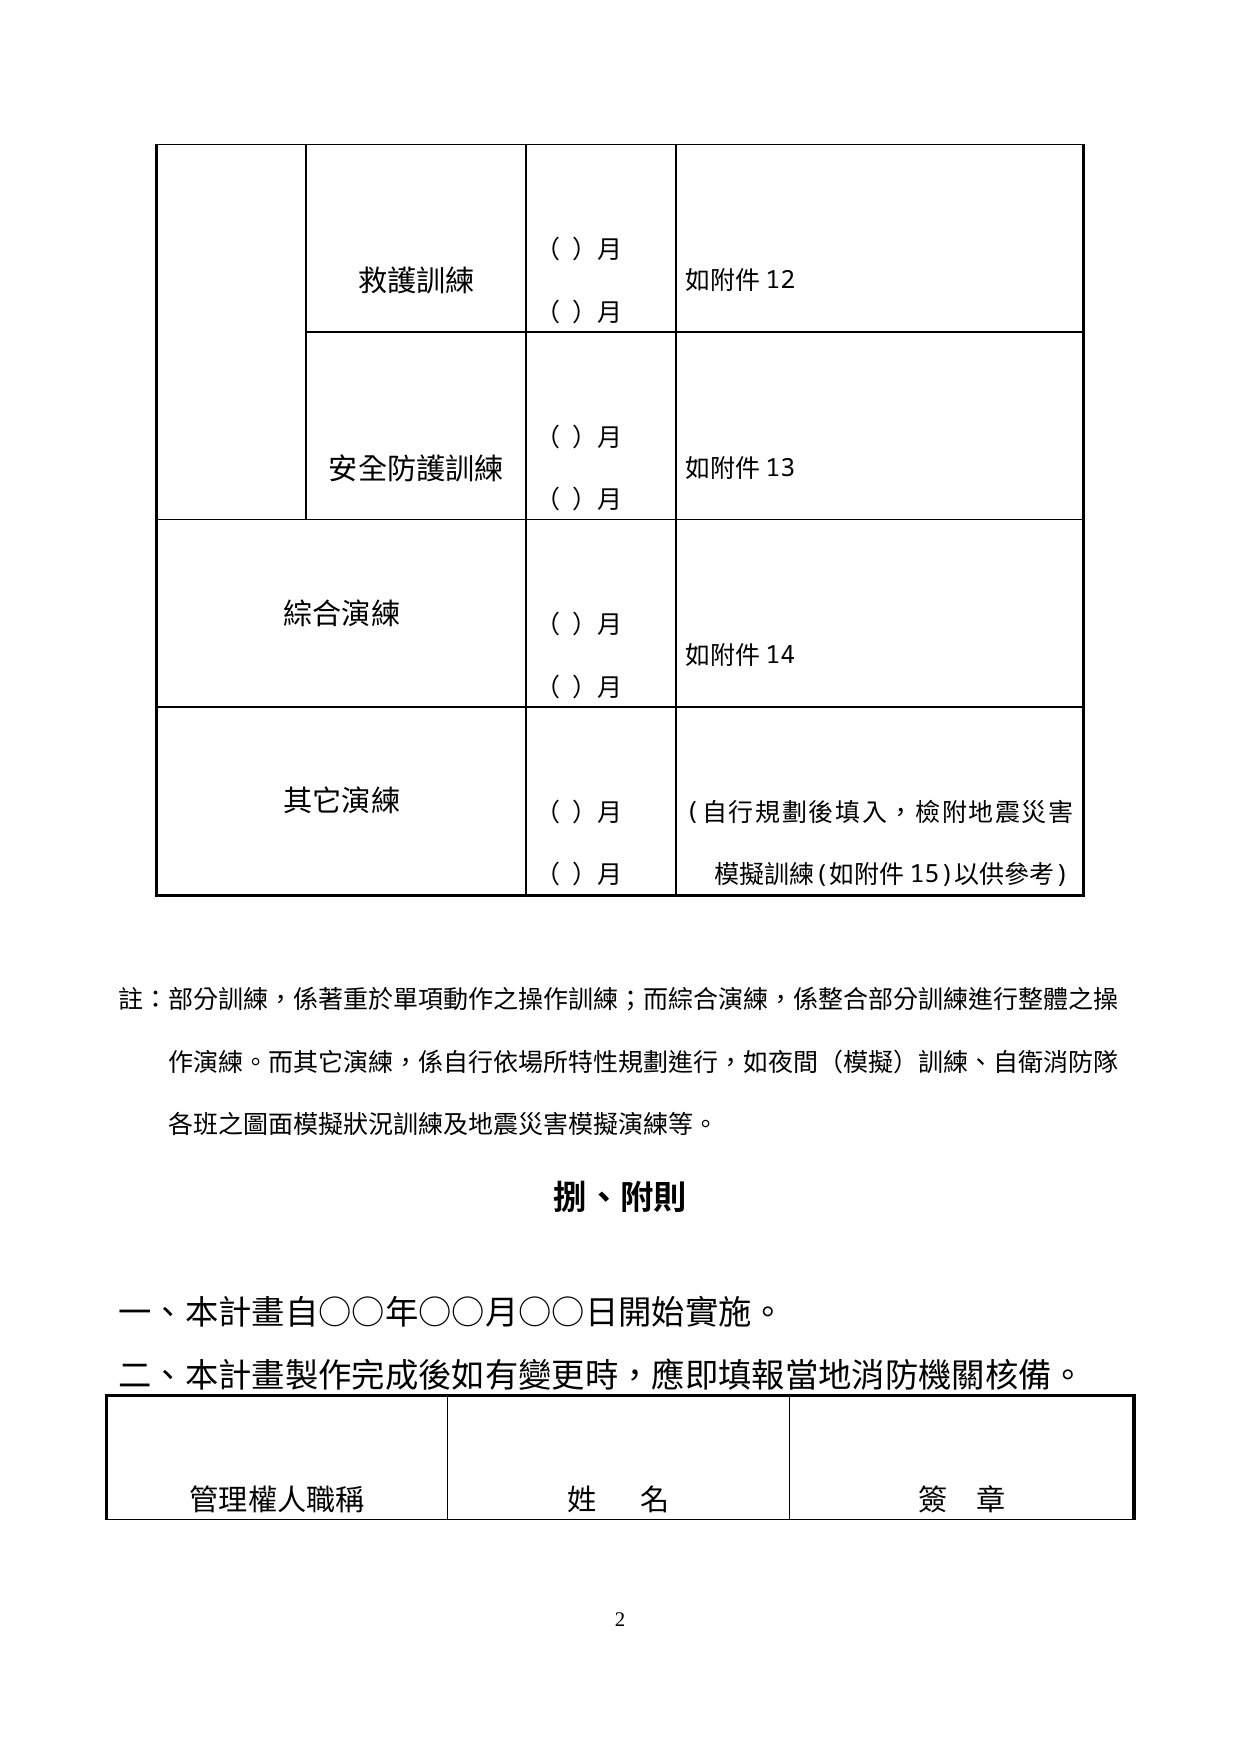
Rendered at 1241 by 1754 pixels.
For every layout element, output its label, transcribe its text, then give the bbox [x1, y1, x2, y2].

table_cell 綜合演練 [158, 520, 525, 706]
table_cell （ ）月 （ ）月 [527, 520, 675, 706]
table_header 簽 章 [790, 1397, 1132, 1518]
table_cell 如附件14 [677, 520, 1082, 706]
table_cell （ ）月 （ ）月 [527, 708, 675, 893]
table_cell 救護訓練 [307, 145, 525, 331]
text 一、本計畫自○○年○○月○○日開始實施。 [118, 1268, 1122, 1331]
table_cell 如附件12 [677, 145, 1082, 331]
table_cell 如附件13 [677, 333, 1082, 518]
table_cell (自行規劃後填入，檢附地震災害模擬訓練(如附件15)以供參考) [677, 708, 1082, 893]
table_cell （ ）月 （ ）月 [527, 333, 675, 518]
table_cell （ ）月 （ ）月 [527, 145, 675, 331]
table_cell 其它演練 [158, 708, 525, 893]
table_cell 安全防護訓練 [307, 333, 525, 518]
text 註：部分訓練，係著重於單項動作之操作訓練；而綜合演練，係整合部分訓練進行整體之操作演練。而其它演練，係自行依場所特性規劃進行，如夜間（模擬）訓練、自衛消防隊各班之圖面模擬狀況訓練及地震災害模擬演練等。 [118, 956, 1122, 1143]
table_cell [158, 145, 305, 518]
text 捌、附則 [118, 1173, 1122, 1218]
table_header 管理權人職稱 [108, 1397, 447, 1518]
text 二、本計畫製作完成後如有變更時，應即填報當地消防機關核備。 [118, 1331, 1122, 1393]
table_header 姓 名 [448, 1397, 789, 1518]
